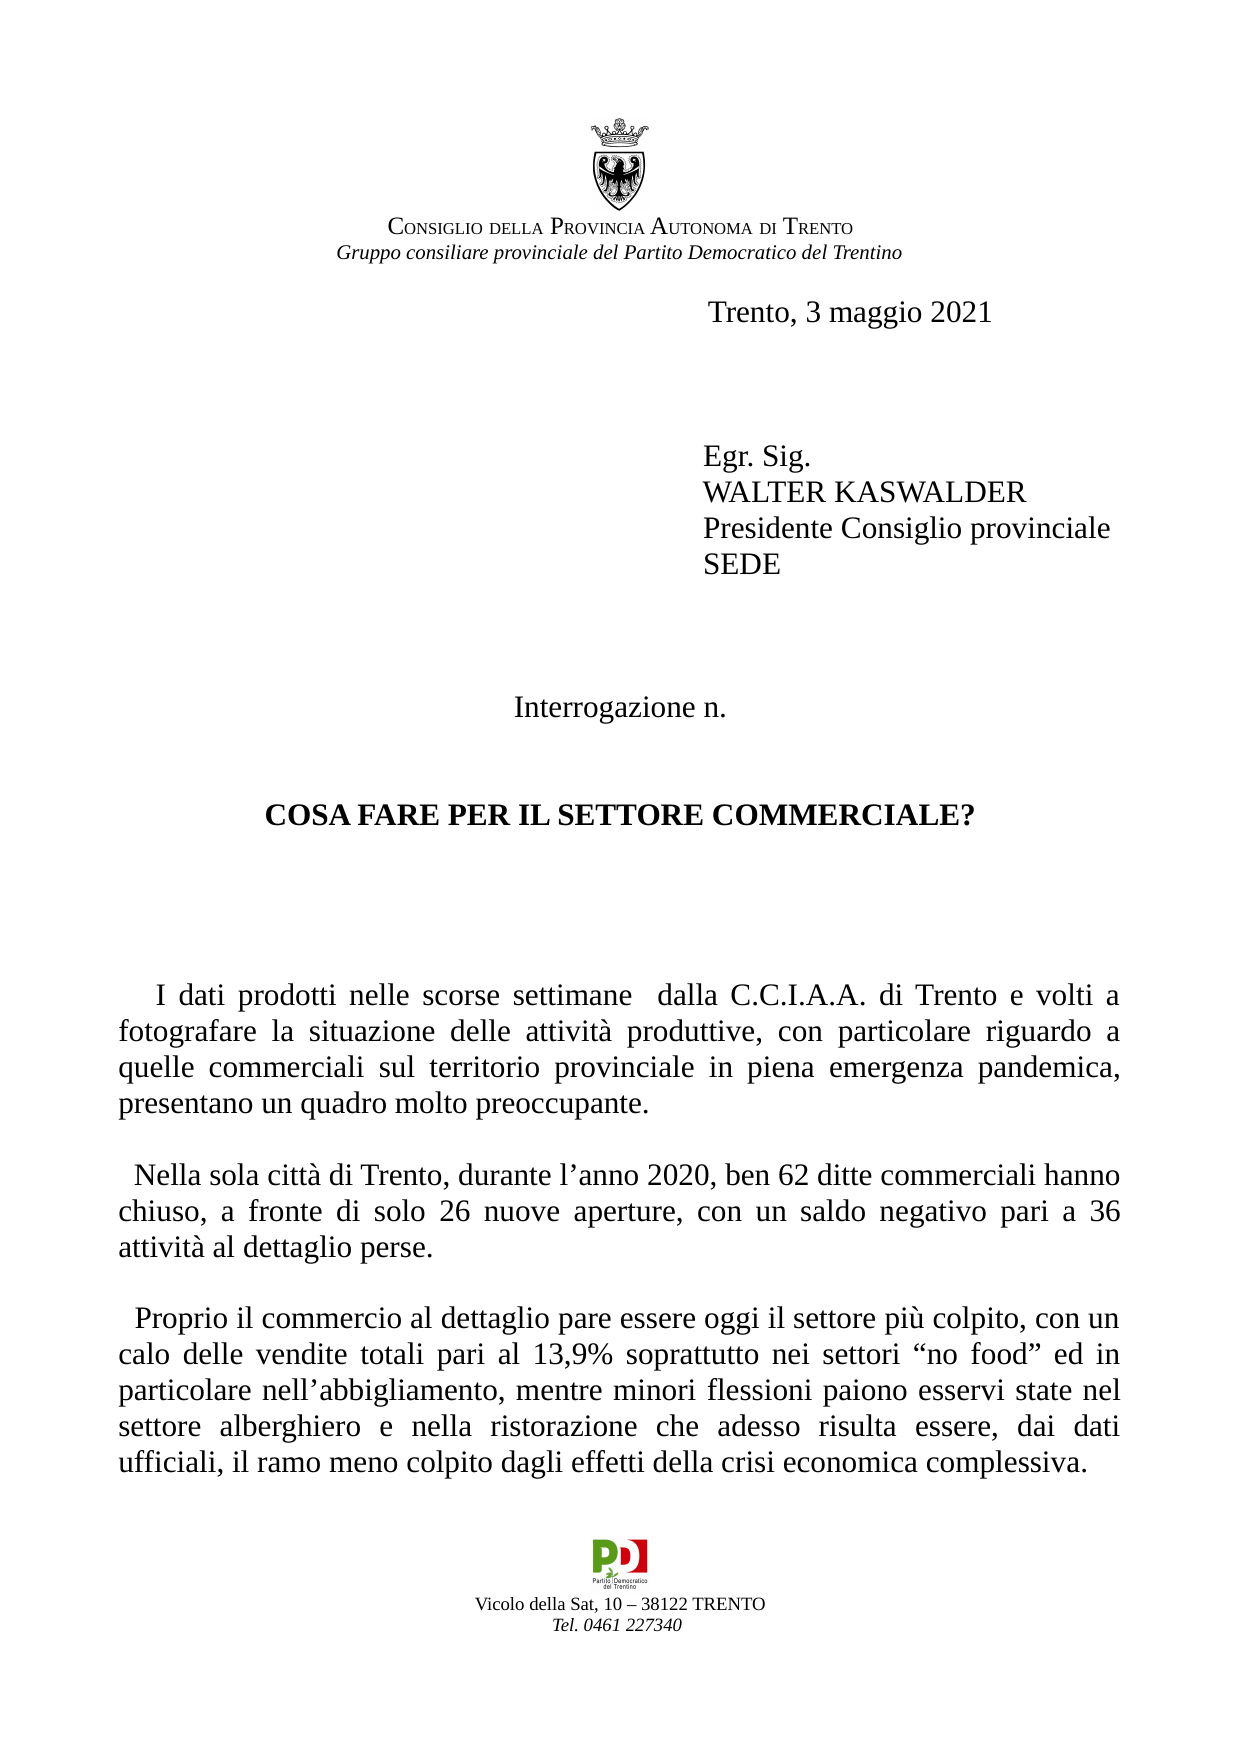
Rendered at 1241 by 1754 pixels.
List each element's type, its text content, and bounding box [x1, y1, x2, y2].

text Nella sola città di Trento, durante l’anno 2020, ben 62 ditte commerciali hanno chiuso, a fronte di solo 26 nuove aperture, con un saldo negativo pari a 36 attività al dettaglio perse. [118, 1156, 1122, 1264]
text Egr. Sig. [118, 437, 1122, 473]
text WALTER KASWALDER [118, 473, 1122, 509]
text Interrogazione n. [118, 689, 1122, 725]
text SEDE [118, 545, 1122, 581]
text COSA FARE PER IL SETTORE COMMERCIALE? [118, 797, 1122, 832]
picture [590, 1536, 650, 1593]
text Proprio il commercio al dettaglio pare essere oggi il settore più colpito, con un calo delle vendite totali pari al 13,9% soprattutto nei settori “no food” ed in particolare nell’abbigliamento, mentre minori flessioni paiono esservi state nel settore alberghiero e nella ristorazione che adesso risulta essere, dai dati ufficiali, il ramo meno colpito dagli effetti della crisi economica complessiva. [118, 1300, 1122, 1479]
picture [590, 118, 650, 211]
text I dati prodotti nelle scorse settimane dalla C.C.I.A.A. di Trento e volti a fotografare la situazione delle attività produttive, con particolare riguardo a quelle commerciali sul territorio provinciale in piena emergenza pandemica, presentano un quadro molto preoccupante. [118, 976, 1122, 1120]
text Presidente Consiglio provinciale [118, 509, 1122, 545]
text Trento, 3 maggio 2021 [118, 293, 1122, 329]
